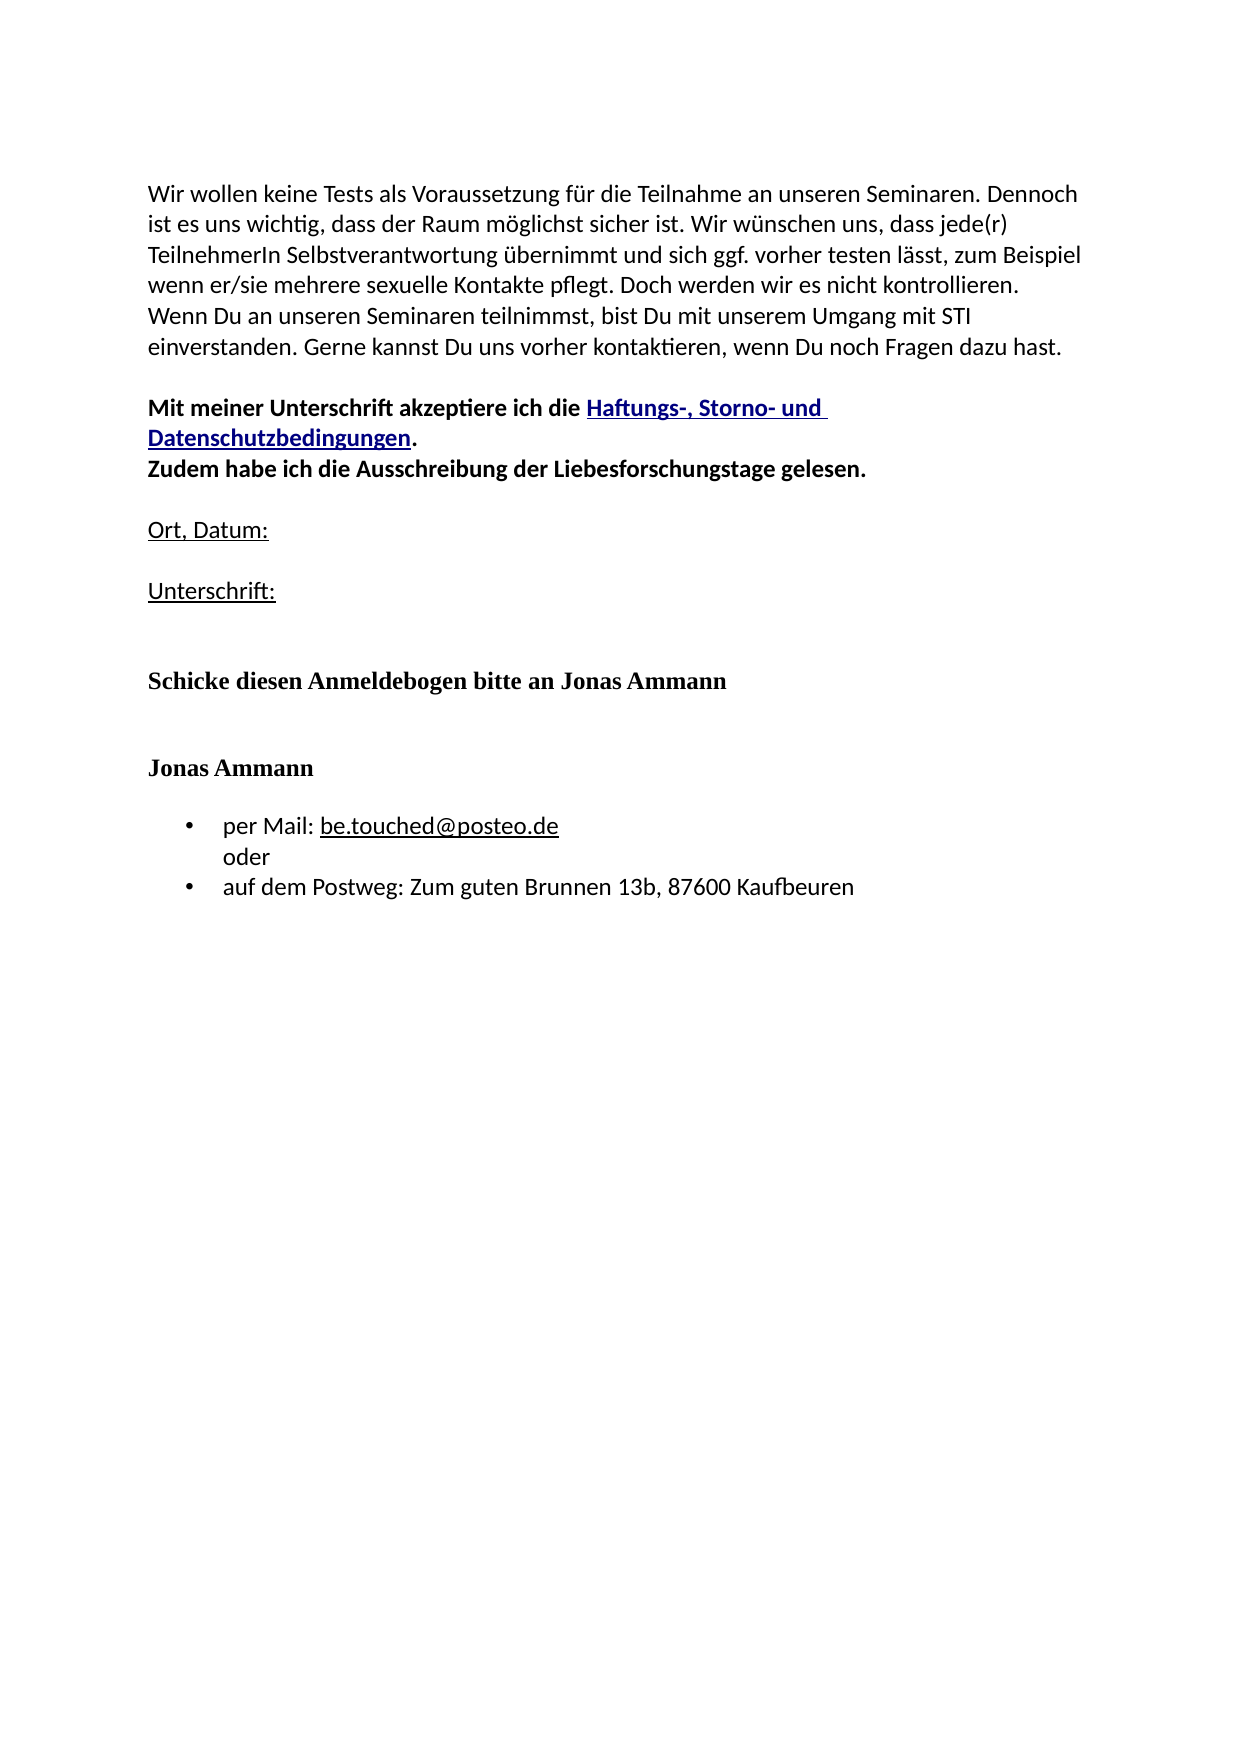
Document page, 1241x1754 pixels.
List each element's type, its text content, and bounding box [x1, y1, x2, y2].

text Wir wollen keine Tests als Voraussetzung für die Teilnahme an unseren Seminaren. Dennoch ist es uns wichtig, dass der Raum möglichst sicher ist. Wir wünschen uns, dass jede(r) TeilnehmerIn Selbstverantwortung übernimmt und sich ggf. vorher testen lässt, zum Beispiel wenn er/sie mehrere sexuelle Kontakte pflegt. Doch werden wir es nicht kontrollieren. [148, 178, 1093, 300]
text Jonas Ammann [148, 753, 1093, 810]
text Zudem habe ich die Ausschreibung der Liebesforschungstage gelesen. [148, 453, 1093, 483]
text Wenn Du an unseren Seminaren teilnimmst, bist Du mit unserem Umgang mit STI einverstanden. Gerne kannst Du uns vorher kontaktieren, wenn Du noch Fragen dazu hast. [148, 300, 1093, 392]
text Unterschrift: [148, 575, 1093, 605]
list auf dem Postweg: Zum guten Brunnen 13b, 87600 Kaufbeuren [185, 871, 1093, 902]
list per Mail: be.touched@posteo.de oder [185, 810, 1093, 871]
text Ort, Datum: [148, 514, 1093, 544]
text Mit meiner Unterschrift akzeptiere ich die Haftungs-, Storno- und Datenschutzbedingungen. [148, 392, 1093, 453]
text Schicke diesen Anmeldebogen bitte an Jonas Ammann [148, 666, 1093, 695]
